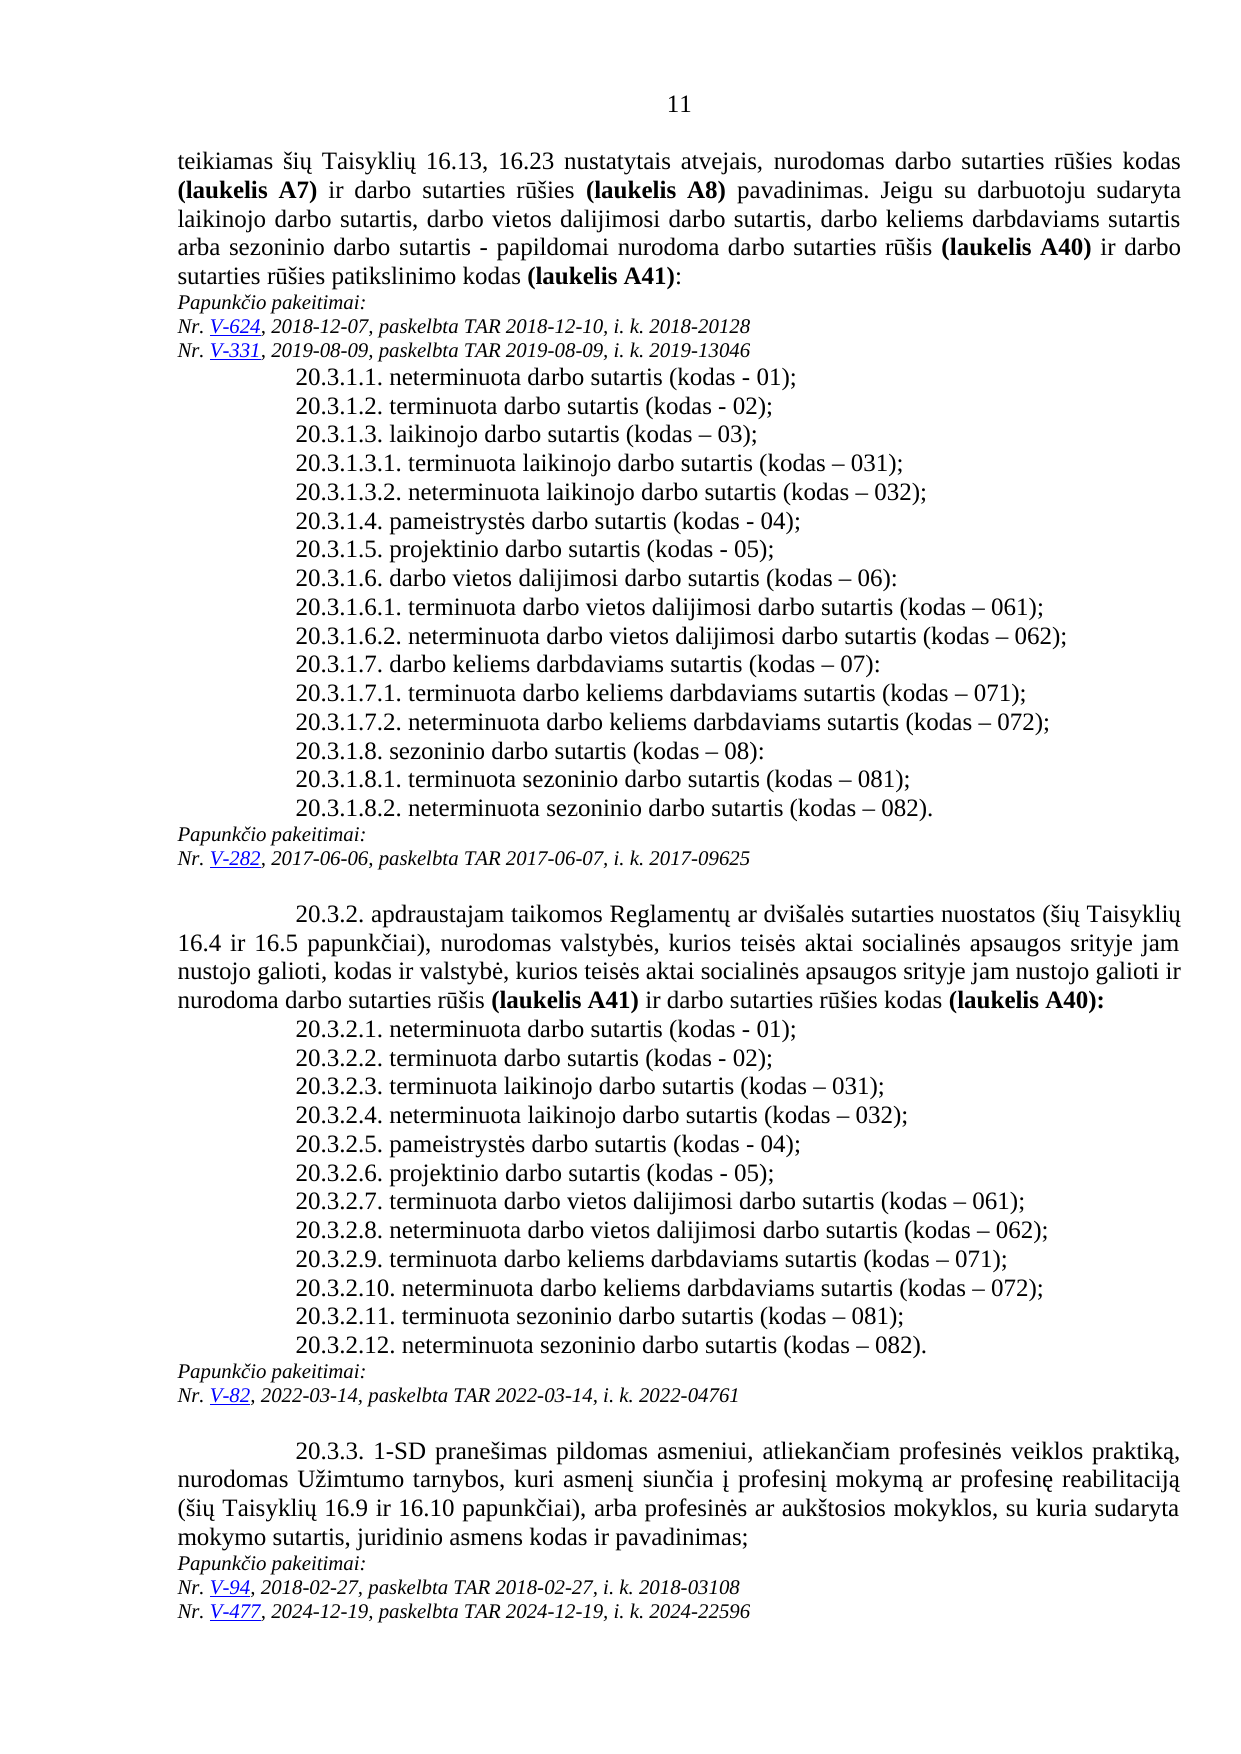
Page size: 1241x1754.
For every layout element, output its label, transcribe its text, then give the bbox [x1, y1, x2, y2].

text 20.3.2.4. neterminuota laikinojo darbo sutartis (kodas – 032); [177, 1100, 1181, 1129]
text 20.3.2.6. projektinio darbo sutartis (kodas - 05); [177, 1158, 1181, 1186]
text Nr. V-82, 2022-03-14, paskelbta TAR 2022-03-14, i. k. 2022-04761 [177, 1383, 1181, 1407]
text 20.3.1.5. projektinio darbo sutartis (kodas - 05); [177, 534, 1181, 563]
text 20.3.2.8. neterminuota darbo vietos dalijimosi darbo sutartis (kodas – 062); [177, 1215, 1181, 1244]
text 20.3.3. 1-SD pranešimas pildomas asmeniui, atliekančiam profesinės veiklos praktiką, nurodomas Užimtumo tarnybos, kuri asmenį siunčia į profesinį mokymą ar profesinę reabilitaciją (šių Taisyklių 16.9 ir 16.10 papunkčiai), arba profesinės ar aukštosios mokyklos, su kuria sudaryta mokymo sutartis, juridinio asmens kodas ir pavadinimas; [177, 1436, 1181, 1551]
text Papunkčio pakeitimai: [177, 1551, 1181, 1575]
text 20.3.1.6.1. terminuota darbo vietos dalijimosi darbo sutartis (kodas – 061); [177, 592, 1181, 621]
text 20.3.2.7. terminuota darbo vietos dalijimosi darbo sutartis (kodas – 061); [177, 1186, 1181, 1215]
text Nr. V-331, 2019-08-09, paskelbta TAR 2019-08-09, i. k. 2019-13046 [177, 338, 1181, 362]
text 20.3.2.12. neterminuota sezoninio darbo sutartis (kodas – 082). [177, 1330, 1181, 1359]
text Papunkčio pakeitimai: [177, 1359, 1181, 1383]
text 20.3.2.2. terminuota darbo sutartis (kodas - 02); [177, 1043, 1181, 1071]
text Nr. V-94, 2018-02-27, paskelbta TAR 2018-02-27, i. k. 2018-03108 [177, 1575, 1181, 1599]
text 20.3.1.3.2. neterminuota laikinojo darbo sutartis (kodas – 032); [177, 477, 1181, 506]
text Nr. V-282, 2017-06-06, paskelbta TAR 2017-06-07, i. k. 2017-09625 [177, 846, 1181, 870]
text 20.3.1.7.2. neterminuota darbo keliems darbdaviams sutartis (kodas – 072); [177, 707, 1181, 736]
text 20.3.1.3. laikinojo darbo sutartis (kodas – 03); [177, 419, 1181, 448]
text 20.3.1.4. pameistrystės darbo sutartis (kodas - 04); [177, 506, 1181, 534]
text 20.3.2.10. neterminuota darbo keliems darbdaviams sutartis (kodas – 072); [177, 1273, 1181, 1301]
text Papunkčio pakeitimai: [177, 822, 1181, 846]
text 20.3.1.7. darbo keliems darbdaviams sutartis (kodas – 07): [177, 649, 1181, 678]
text teikiamas šių Taisyklių 16.13, 16.23 nustatytais atvejais, nurodomas darbo sutarties rūšies kodas (laukelis A7) ir darbo sutarties rūšies (laukelis A8) pavadinimas. Jeigu su darbuotoju sudaryta laikinojo darbo sutartis, darbo vietos dalijimosi darbo sutartis, darbo keliems darbdaviams sutartis arba sezoninio darbo sutartis - papildomai nurodoma darbo sutarties rūšis (laukelis A40) ir darbo sutarties rūšies patikslinimo kodas (laukelis A41): [177, 146, 1181, 290]
text 20.3.2.5. pameistrystės darbo sutartis (kodas - 04); [177, 1129, 1181, 1158]
text Nr. V-477, 2024-12-19, paskelbta TAR 2024-12-19, i. k. 2024-22596 [177, 1599, 1181, 1623]
text 20.3.2.1. neterminuota darbo sutartis (kodas - 01); [177, 1014, 1181, 1043]
text 20.3.1.8.1. terminuota sezoninio darbo sutartis (kodas – 081); [177, 764, 1181, 793]
text 20.3.2. apdraustajam taikomos Reglamentų ar dvišalės sutarties nuostatos (šių Taisyklių 16.4 ir 16.5 papunkčiai), nurodomas valstybės, kurios teisės aktai socialinės apsaugos srityje jam nustojo galioti, kodas ir valstybė, kurios teisės aktai socialinės apsaugos srityje jam nustojo galioti ir nurodoma darbo sutarties rūšis (laukelis A41) ir darbo sutarties rūšies kodas (laukelis A40): [177, 899, 1181, 1014]
text 20.3.1.8. sezoninio darbo sutartis (kodas – 08): [177, 736, 1181, 764]
text Nr. V-624, 2018-12-07, paskelbta TAR 2018-12-10, i. k. 2018-20128 [177, 314, 1181, 338]
text Papunkčio pakeitimai: [177, 290, 1181, 314]
text 20.3.1.2. terminuota darbo sutartis (kodas - 02); [177, 391, 1181, 419]
text 20.3.1.3.1. terminuota laikinojo darbo sutartis (kodas – 031); [177, 448, 1181, 477]
text 20.3.1.6.2. neterminuota darbo vietos dalijimosi darbo sutartis (kodas – 062); [177, 621, 1181, 649]
text 20.3.1.6. darbo vietos dalijimosi darbo sutartis (kodas – 06): [177, 563, 1181, 592]
text 20.3.1.1. neterminuota darbo sutartis (kodas - 01); [177, 362, 1181, 391]
text 20.3.1.8.2. neterminuota sezoninio darbo sutartis (kodas – 082). [177, 793, 1181, 822]
text 20.3.2.3. terminuota laikinojo darbo sutartis (kodas – 031); [177, 1071, 1181, 1100]
text 20.3.1.7.1. terminuota darbo keliems darbdaviams sutartis (kodas – 071); [177, 678, 1181, 707]
text 20.3.2.9. terminuota darbo keliems darbdaviams sutartis (kodas – 071); [177, 1244, 1181, 1273]
text 20.3.2.11. terminuota sezoninio darbo sutartis (kodas – 081); [177, 1301, 1181, 1330]
